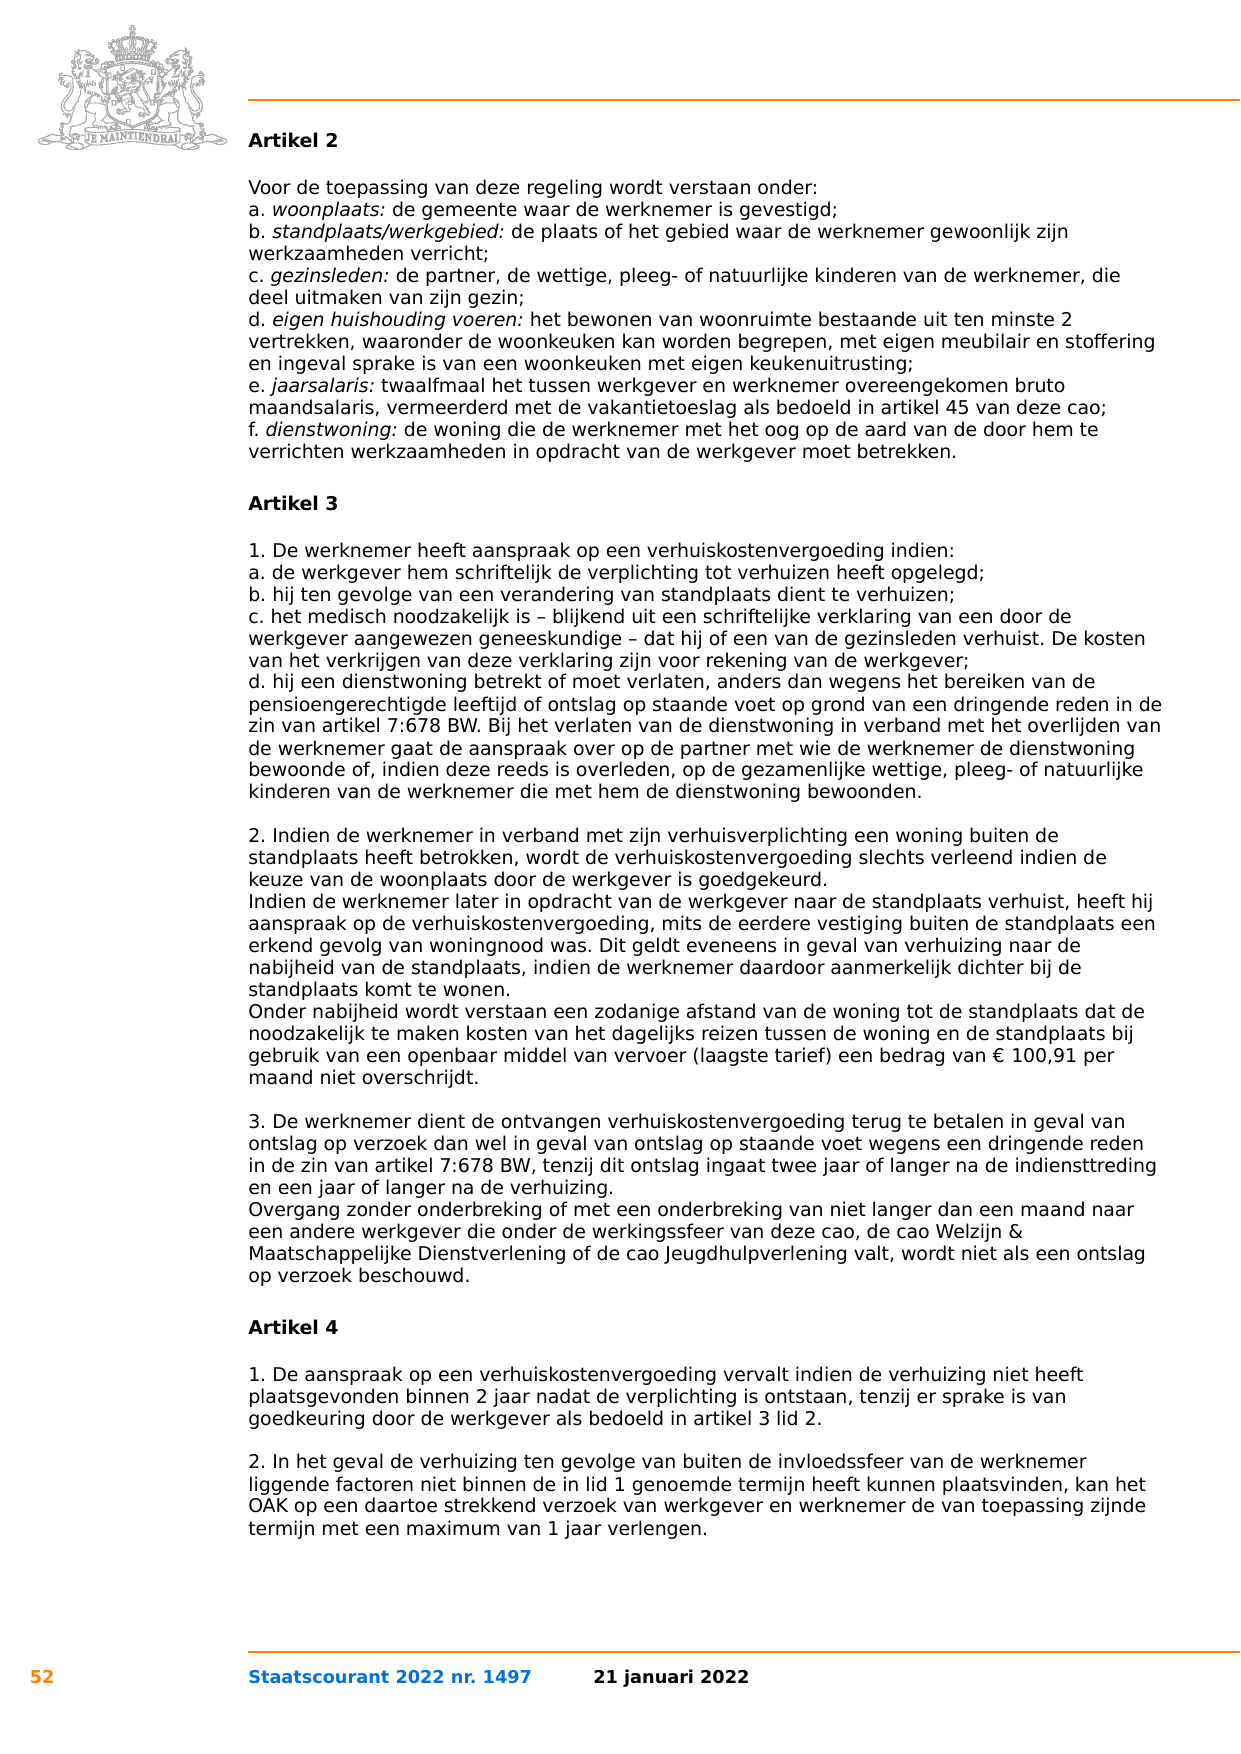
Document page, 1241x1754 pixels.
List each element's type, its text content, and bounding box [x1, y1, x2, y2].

text Onder nabijheid wordt verstaan een zodanige afstand van de woning tot de standplaats dat de noodzakelijk te maken kosten van het dagelijks reizen tussen de woning en de standplaats bij gebruik van een openbaar middel van vervoer (laagste tarief) een bedrag van € 100,91 per maand niet overschrijdt. [248, 1001, 1163, 1089]
text Indien de werknemer later in opdracht van de werkgever naar de standplaats verhuist, heeft hij aanspraak op de verhuiskostenvergoeding, mits de eerdere vestiging buiten de standplaats een erkend gevolg van woningnood was. Dit geldt eveneens in geval van verhuizing naar de nabijheid van de standplaats, indien de werknemer daardoor aanmerkelijk dichter bij de standplaats komt te wonen. [248, 891, 1163, 1001]
picture [38, 25, 227, 150]
text e. jaarsalaris: twaalfmaal het tussen werkgever en werknemer overeengekomen bruto maandsalaris, vermeerderd met de vakantietoeslag als bedoeld in artikel 45 van deze cao; [248, 375, 1163, 419]
subtitle Artikel 2 [248, 130, 1163, 152]
text 1. De aanspraak op een verhuiskostenvergoeding vervalt indien de verhuizing niet heeft plaatsgevonden binnen 2 jaar nadat de verplichting is ontstaan, tenzij er sprake is van goedkeuring door de werkgever als bedoeld in artikel 3 lid 2. [248, 1364, 1163, 1429]
text a. woonplaats: de gemeente waar de werknemer is gevestigd; [248, 199, 1163, 221]
text d. eigen huishouding voeren: het bewonen van woonruimte bestaande uit ten minste 2 vertrekken, waaronder de woonkeuken kan worden begrepen, met eigen meubilair en stoffering en ingeval sprake is van een woonkeuken met eigen keukenuitrusting; [248, 309, 1163, 375]
subtitle Artikel 3 [248, 493, 1163, 514]
text 3. De werknemer dient de ontvangen verhuiskostenvergoeding terug te betalen in geval van ontslag op verzoek dan wel in geval van ontslag op staande voet wegens een dringende reden in de zin van artikel 7:678 BW, tenzij dit ontslag ingaat twee jaar of langer na de indiensttreding en een jaar of langer na de verhuizing. [248, 1111, 1163, 1199]
text Voor de toepassing van deze regeling wordt verstaan onder: [248, 177, 1163, 199]
text c. het medisch noodzakelijk is – blijkend uit een schriftelijke verklaring van een door de werkgever aangewezen geneeskundige – dat hij of een van de gezinsleden verhuist. De kosten van het verkrijgen van deze verklaring zijn voor rekening van de werkgever; [248, 606, 1163, 671]
text b. standplaats/werkgebied: de plaats of het gebied waar de werknemer gewoonlijk zijn werkzaamheden verricht; [248, 221, 1163, 265]
text d. hij een dienstwoning betrekt of moet verlaten, anders dan wegens het bereiken van de pensioengerechtigde leeftijd of ontslag op staande voet op grond van een dringende reden in de zin van artikel 7:678 BW. Bij het verlaten van de dienstwoning in verband met het overlijden van de werknemer gaat de aanspraak over op de partner met wie de werknemer de dienstwoning bewoonde of, indien deze reeds is overleden, op de gezamenlijke wettige, pleeg- of natuurlijke kinderen van de werknemer die met hem de dienstwoning bewoonden. [248, 671, 1163, 803]
text f. dienstwoning: de woning die de werknemer met het oog op de aard van de door hem te verrichten werkzaamheden in opdracht van de werkgever moet betrekken. [248, 419, 1163, 463]
text 2. Indien de werknemer in verband met zijn verhuisverplichting een woning buiten de standplaats heeft betrokken, wordt de verhuiskostenvergoeding slechts verleend indien de keuze van de woonplaats door de werkgever is goedgekeurd. [248, 825, 1163, 891]
text 1. De werknemer heeft aanspraak op een verhuiskostenvergoeding indien: [248, 539, 1163, 562]
subtitle Artikel 4 [248, 1317, 1163, 1339]
text c. gezinsleden: de partner, de wettige, pleeg- of natuurlijke kinderen van de werknemer, die deel uitmaken van zijn gezin; [248, 265, 1163, 309]
text Overgang zonder onderbreking of met een onderbreking van niet langer dan een maand naar een andere werkgever die onder de werkingssfeer van deze cao, de cao Welzijn & Maatschappelijke Dienstverlening of de cao Jeugdhulpverlening valt, wordt niet als een ontslag op verzoek beschouwd. [248, 1199, 1163, 1287]
text b. hij ten gevolge van een verandering van standplaats dient te verhuizen; [248, 583, 1163, 606]
text a. de werkgever hem schriftelijk de verplichting tot verhuizen heeft opgelegd; [248, 562, 1163, 583]
text 2. In het geval de verhuizing ten gevolge van buiten de invloedssfeer van de werknemer liggende factoren niet binnen de in lid 1 genoemde termijn heeft kunnen plaatsvinden, kan het OAK op een daartoe strekkend verzoek van werkgever en werknemer de van toepassing zijnde termijn met een maximum van 1 jaar verlengen. [248, 1451, 1163, 1539]
